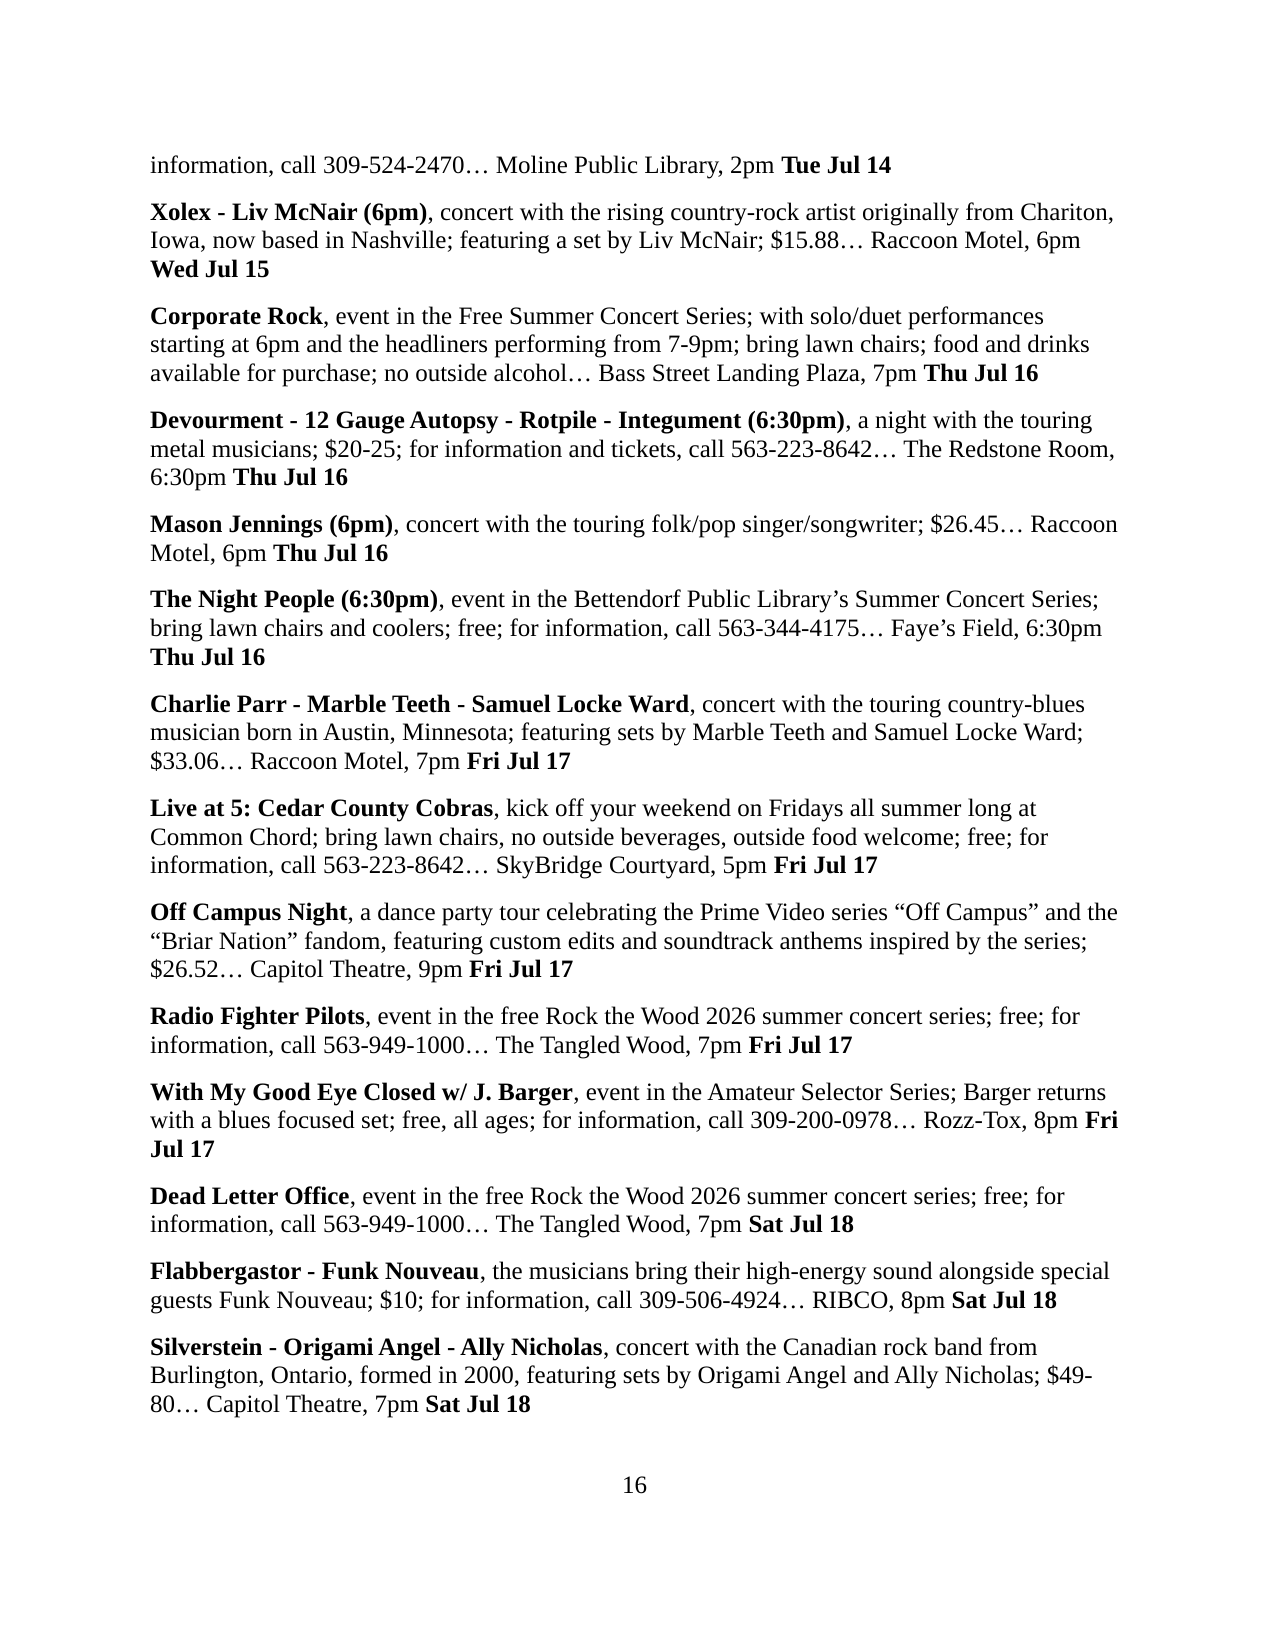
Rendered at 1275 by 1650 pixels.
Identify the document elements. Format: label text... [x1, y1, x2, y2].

text Mason Jennings (6pm), concert with the touring folk/pop singer/songwriter; $26.45… Raccoon Motel, 6pm Thu Jul 16 [150, 509, 1125, 567]
text Xolex - Liv McNair (6pm), concert with the rising country-rock artist originally from Chariton, Iowa, now based in Nashville; featuring a set by Liv McNair; $15.88… Raccoon Motel, 6pm Wed Jul 15 [150, 197, 1125, 283]
text Off Campus Night, a dance party tour celebrating the Prime Video series “Off Campus” and the “Briar Nation” fandom, featuring custom edits and soundtrack anthems inspired by the series; $26.52… Capitol Theatre, 9pm Fri Jul 17 [150, 897, 1125, 983]
text The Night People (6:30pm), event in the Bettendorf Public Library’s Summer Concert Series; bring lawn chairs and coolers; free; for information, call 563-344-4175… Faye’s Field, 6:30pm Thu Jul 16 [150, 584, 1125, 671]
text information, call 309-524-2470… Moline Public Library, 2pm Tue Jul 14 [150, 150, 1125, 179]
text Dead Letter Office, event in the free Rock the Wood 2026 summer concert series; free; for information, call 563-949-1000… The Tangled Wood, 7pm Sat Jul 18 [150, 1181, 1125, 1238]
text Devourment - 12 Gauge Autopsy - Rotpile - Integument (6:30pm), a night with the touring metal musicians; $20-25; for information and tickets, call 563-223-8642… The Redstone Room, 6:30pm Thu Jul 16 [150, 405, 1125, 491]
text Flabbergastor - Funk Nouveau, the musicians bring their high-energy sound alongside special guests Funk Nouveau; $10; for information, call 309-506-4924… RIBCO, 8pm Sat Jul 18 [150, 1256, 1125, 1314]
text Charlie Parr - Marble Teeth - Samuel Locke Ward, concert with the touring country-blues musician born in Austin, Minnesota; featuring sets by Marble Teeth and Samuel Locke Ward; $33.06… Raccoon Motel, 7pm Fri Jul 17 [150, 689, 1125, 775]
text Silverstein - Origami Angel - Ally Nicholas, concert with the Canadian rock band from Burlington, Ontario, formed in 2000, featuring sets by Origami Angel and Ally Nicholas; $49-80… Capitol Theatre, 7pm Sat Jul 18 [150, 1332, 1125, 1418]
text With My Good Eye Closed w/ J. Barger, event in the Amateur Selector Series; Barger returns with a blues focused set; free, all ages; for information, call 309-200-0978… Rozz-Tox, 8pm Fri Jul 17 [150, 1077, 1125, 1163]
text Radio Fighter Pilots, event in the free Rock the Wood 2026 summer concert series; free; for information, call 563-949-1000… The Tangled Wood, 7pm Fri Jul 17 [150, 1001, 1125, 1059]
text Live at 5: Cedar County Cobras, kick off your weekend on Fridays all summer long at Common Chord; bring lawn chairs, no outside beverages, outside food welcome; free; for information, call 563-223-8642… SkyBridge Courtyard, 5pm Fri Jul 17 [150, 793, 1125, 879]
text Corporate Rock, event in the Free Summer Concert Series; with solo/duet performances starting at 6pm and the headliners performing from 7-9pm; bring lawn chairs; food and drinks available for purchase; no outside alcohol… Bass Street Landing Plaza, 7pm Thu Jul 16 [150, 301, 1125, 387]
